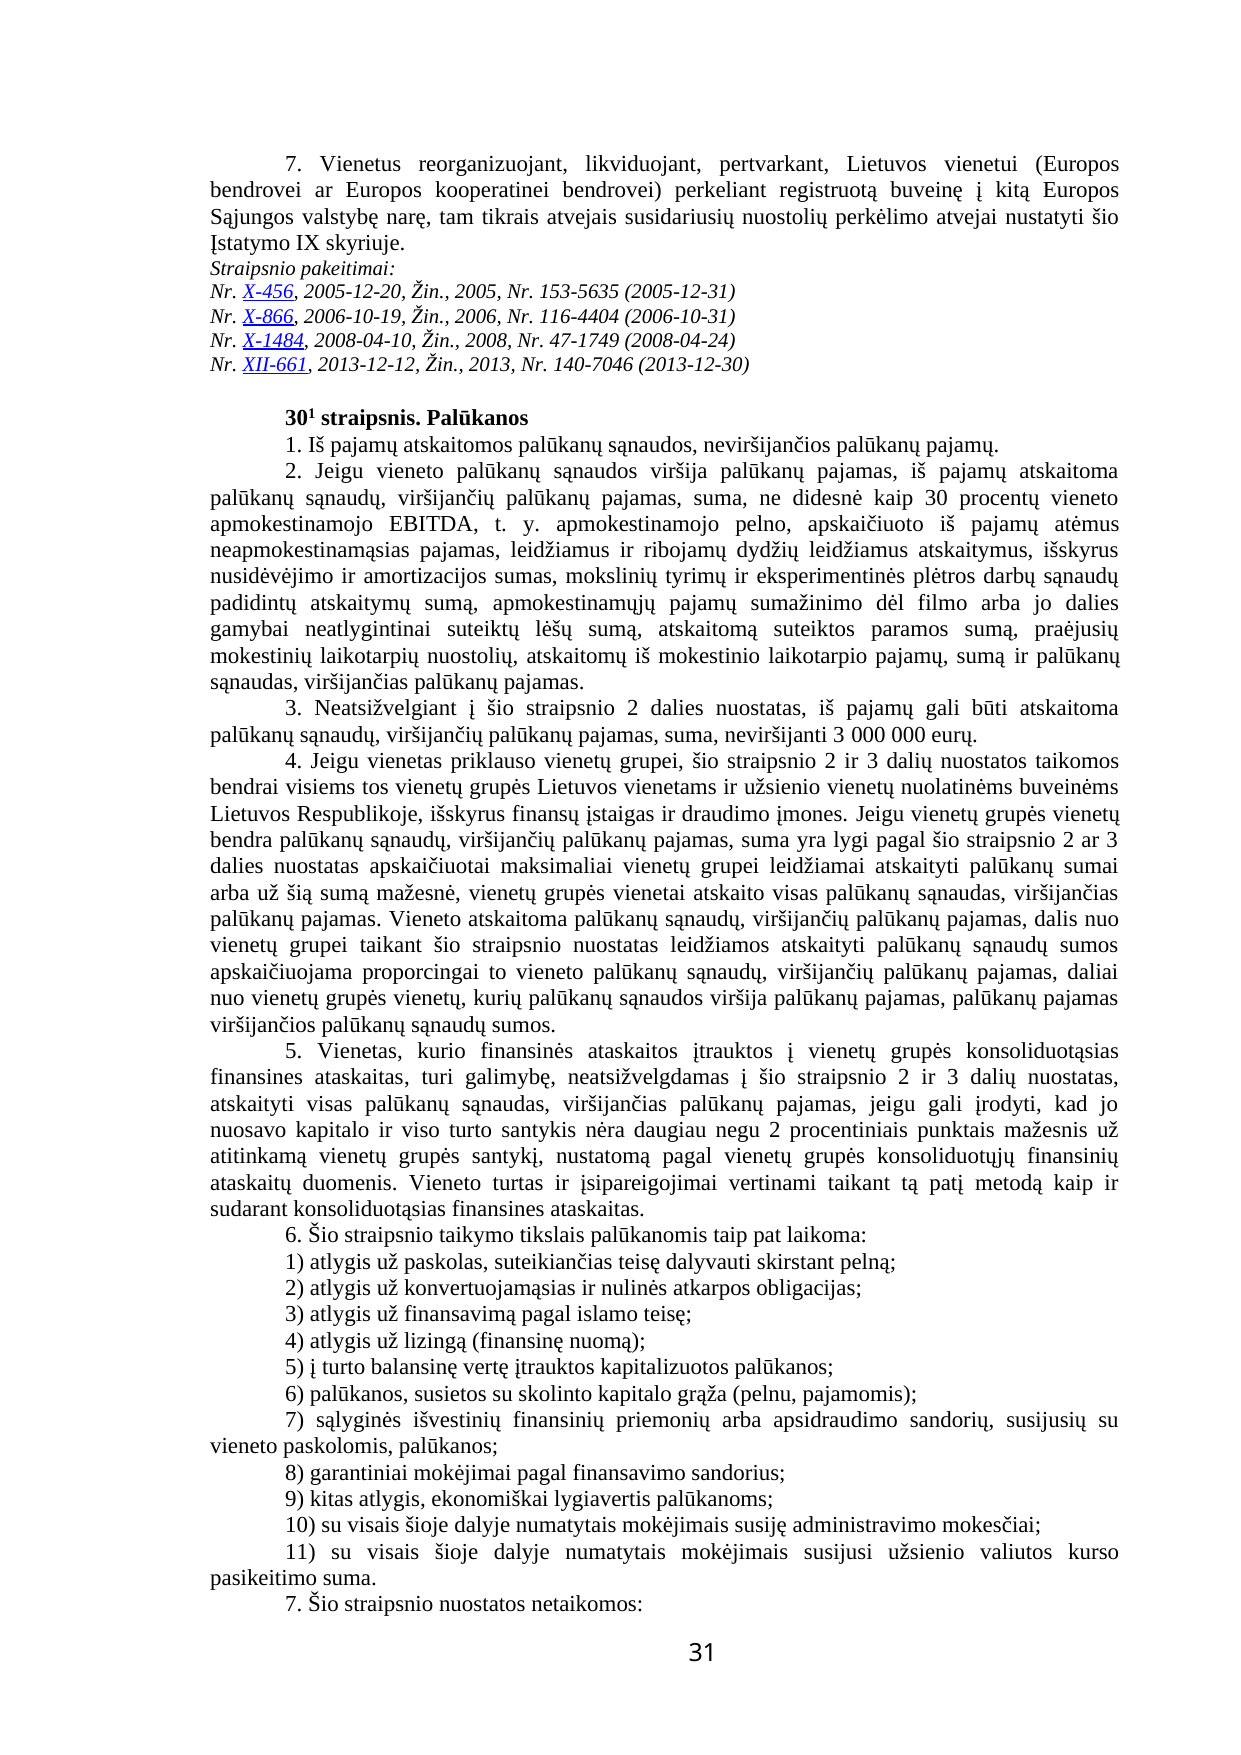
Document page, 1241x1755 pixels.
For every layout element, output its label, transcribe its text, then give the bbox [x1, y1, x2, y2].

text 2) atlygis už konvertuojamąsias ir nulinės atkarpos obligacijas; [210, 1274, 1120, 1301]
text Nr. X-866, 2006-10-19, Žin., 2006, Nr. 116-4404 (2006-10-31) [210, 303, 1120, 328]
text 10) su visais šioje dalyje numatytais mokėjimais susiję administravimo mokesčiai; [210, 1511, 1120, 1538]
text 9) kitas atlygis, ekonomiškai lygiavertis palūkanoms; [210, 1485, 1120, 1511]
text 6) palūkanos, susietos su skolinto kapitalo grąža (pelnu, pajamomis); [210, 1379, 1120, 1406]
text Nr. X-1484, 2008-04-10, Žin., 2008, Nr. 47-1749 (2008-04-24) [210, 328, 1120, 352]
text Nr. X-456, 2005-12-20, Žin., 2005, Nr. 153-5635 (2005-12-31) [210, 279, 1120, 303]
text 7. Vienetus reorganizuojant, likviduojant, pertvarkant, Lietuvos vienetui (Europos bendrovei ar Europos kooperatinei bendrovei) perkeliant registruotą buveinę į kitą Europos Sąjungos valstybę narę, tam tikrais atvejais susidariusių nuostolių perkėlimo atvejai nustatyti šio Įstatymo IX skyriuje. [210, 150, 1120, 255]
text 2. Jeigu vieneto palūkanų sąnaudos viršija palūkanų pajamas, iš pajamų atskaitoma palūkanų sąnaudų, viršijančių palūkanų pajamas, suma, ne didesnė kaip 30 procentų vieneto apmokestinamojo EBITDA, t. y. apmokestinamojo pelno, apskaičiuoto iš pajamų atėmus neapmokestinamąsias pajamas, leidžiamus ir ribojamų dydžių leidžiamus atskaitymus, išskyrus nusidėvėjimo ir amortizacijos sumas, mokslinių tyrimų ir eksperimentinės plėtros darbų sąnaudų padidintų atskaitymų sumą, apmokestinamųjų pajamų sumažinimo dėl filmo arba jo dalies gamybai neatlygintinai suteiktų lėšų sumą, atskaitomą suteiktos paramos sumą, praėjusių mokestinių laikotarpių nuostolių, atskaitomų iš mokestinio laikotarpio pajamų, sumą ir palūkanų sąnaudas, viršijančias palūkanų pajamas. [210, 457, 1120, 694]
text 5. Vienetas, kurio finansinės ataskaitos įtrauktos į vienetų grupės konsoliduotąsias finansines ataskaitas, turi galimybę, neatsižvelgdamas į šio straipsnio 2 ir 3 dalių nuostatas, atskaityti visas palūkanų sąnaudas, viršijančias palūkanų pajamas, jeigu gali įrodyti, kad jo nuosavo kapitalo ir viso turto santykis nėra daugiau negu 2 procentiniais punktais mažesnis už atitinkamą vienetų grupės santykį, nustatomą pagal vienetų grupės konsoliduotųjų finansinių ataskaitų duomenis. Vieneto turtas ir įsipareigojimai vertinami taikant tą patį metodą kaip ir sudarant konsoliduotąsias finansines ataskaitas. [210, 1037, 1120, 1221]
text 11) su visais šioje dalyje numatytais mokėjimais susijusi užsienio valiutos kurso pasikeitimo suma. [210, 1538, 1120, 1590]
text 3) atlygis už finansavimą pagal islamo teisę; [210, 1301, 1120, 1327]
text 3. Neatsižvelgiant į šio straipsnio 2 dalies nuostatas, iš pajamų gali būti atskaitoma palūkanų sąnaudų, viršijančių palūkanų pajamas, suma, neviršijanti 3 000 000 eurų. [210, 694, 1120, 747]
text 4) atlygis už lizingą (finansinę nuomą); [210, 1327, 1120, 1353]
text 6. Šio straipsnio taikymo tikslais palūkanomis taip pat laikoma: [210, 1221, 1120, 1248]
text Nr. XII-661, 2013-12-12, Žin., 2013, Nr. 140-7046 (2013-12-30) [210, 352, 1120, 376]
text 7) sąlyginės išvestinių finansinių priemonių arba apsidraudimo sandorių, susijusių su vieneto paskolomis, palūkanos; [210, 1406, 1120, 1459]
text 8) garantiniai mokėjimai pagal finansavimo sandorius; [210, 1459, 1120, 1485]
text 1) atlygis už paskolas, suteikiančias teisę dalyvauti skirstant pelną; [210, 1248, 1120, 1274]
text 5) į turto balansinę vertę įtrauktos kapitalizuotos palūkanos; [210, 1353, 1120, 1379]
text 4. Jeigu vienetas priklauso vienetų grupei, šio straipsnio 2 ir 3 dalių nuostatos taikomos bendrai visiems tos vienetų grupės Lietuvos vienetams ir užsienio vienetų nuolatinėms buveinėms Lietuvos Respublikoje, išskyrus finansų įstaigas ir draudimo įmones. Jeigu vienetų grupės vienetų bendra palūkanų sąnaudų, viršijančių palūkanų pajamas, suma yra lygi pagal šio straipsnio 2 ar 3 dalies nuostatas apskaičiuotai maksimaliai vienetų grupei leidžiamai atskaityti palūkanų sumai arba už šią sumą mažesnė, vienetų grupės vienetai atskaito visas palūkanų sąnaudas, viršijančias palūkanų pajamas. Vieneto atskaitoma palūkanų sąnaudų, viršijančių palūkanų pajamas, dalis nuo vienetų grupei taikant šio straipsnio nuostatas leidžiamos atskaityti palūkanų sąnaudų sumos apskaičiuojama proporcingai to vieneto palūkanų sąnaudų, viršijančių palūkanų pajamas, daliai nuo vienetų grupės vienetų, kurių palūkanų sąnaudos viršija palūkanų pajamas, palūkanų pajamas viršijančios palūkanų sąnaudų sumos. [210, 747, 1120, 1037]
text 1. Iš pajamų atskaitomos palūkanų sąnaudos, neviršijančios palūkanų pajamų. [210, 431, 1120, 457]
text 7. Šio straipsnio nuostatos netaikomos: [210, 1590, 1120, 1617]
text 301 straipsnis. Palūkanos [210, 404, 1120, 431]
text Straipsnio pakeitimai: [210, 255, 1120, 279]
